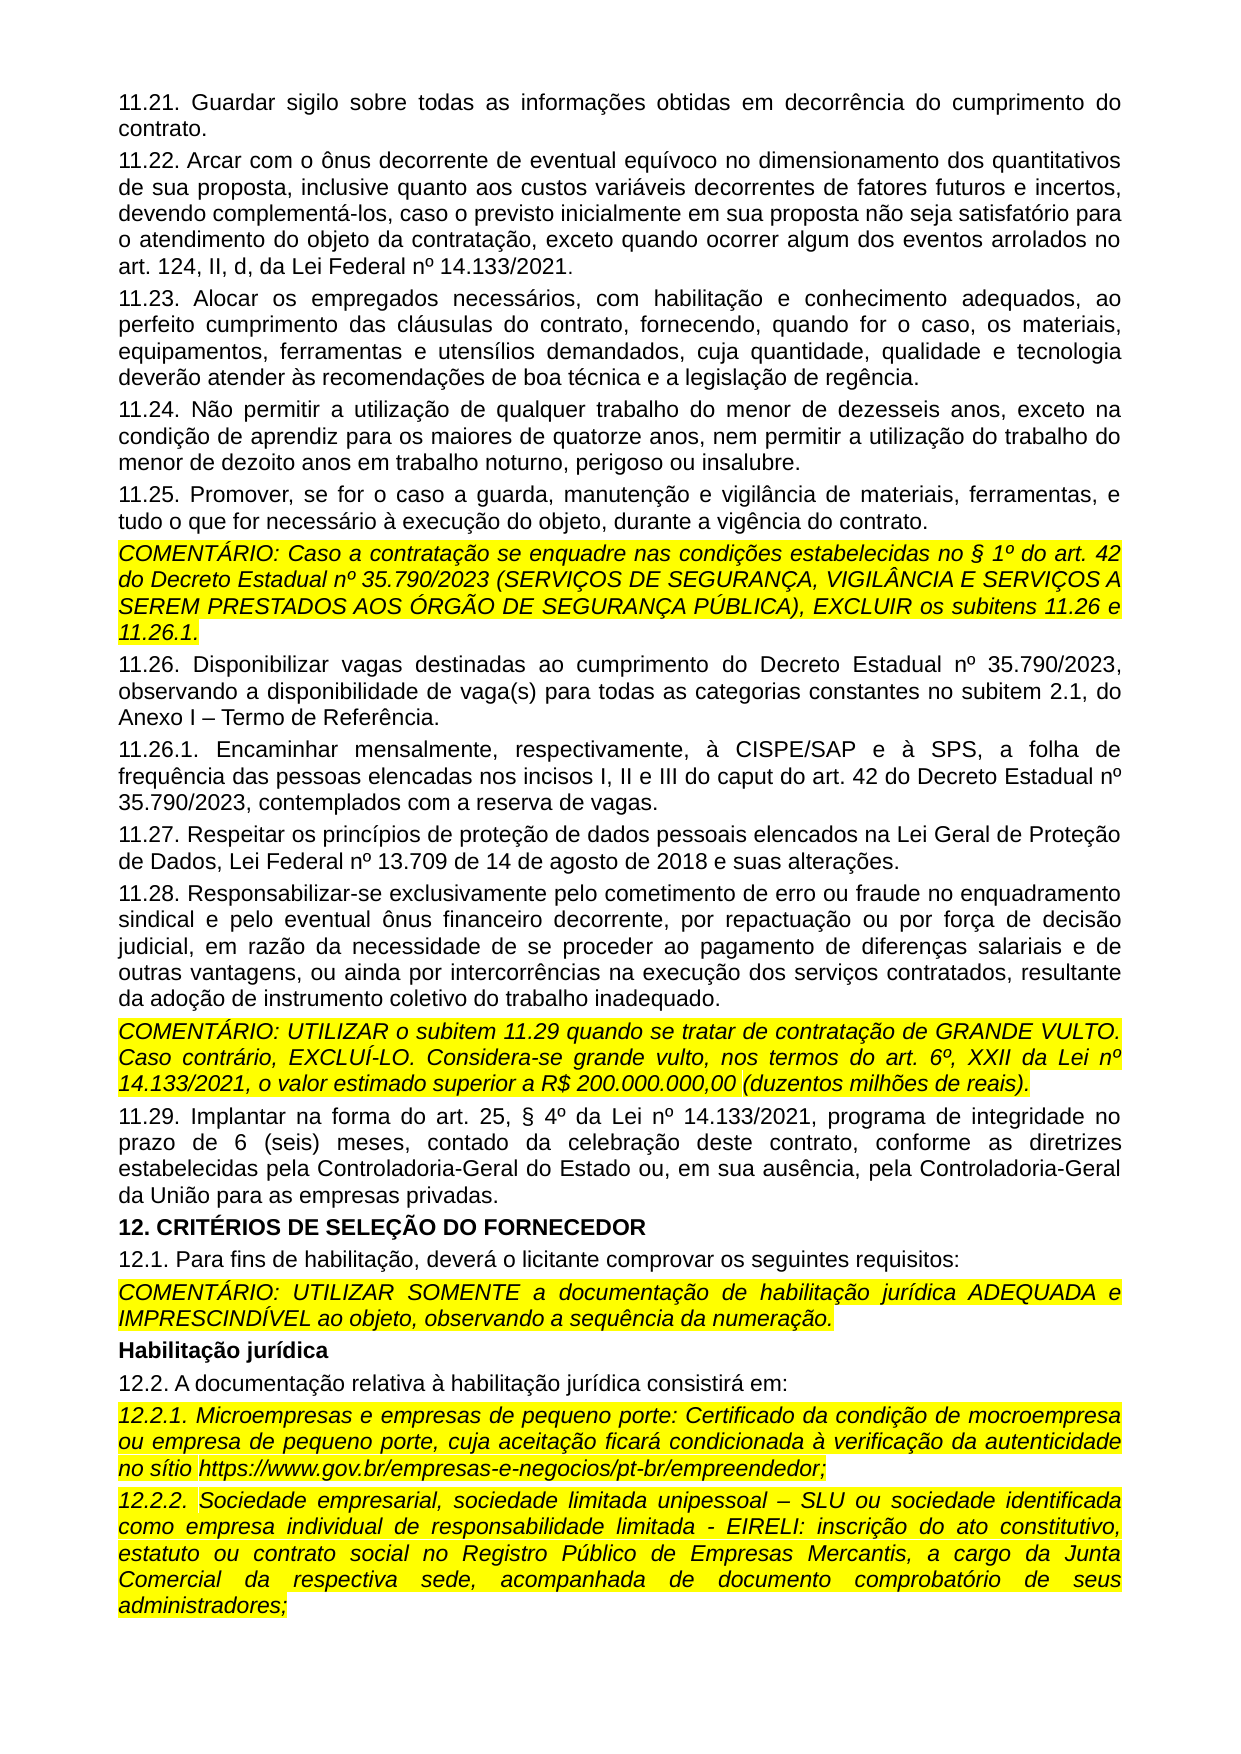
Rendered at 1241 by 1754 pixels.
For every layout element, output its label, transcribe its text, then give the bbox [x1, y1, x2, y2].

text 11.23. Alocar os empregados necessários, com habilitação e conhecimento adequados, ao perfeito cumprimento das cláusulas do contrato, fornecendo, quando for o caso, os materiais, equipamentos, ferramentas e utensílios demandados, cuja quantidade, qualidade e tecnologia deverão atender às recomendações de boa técnica e a legislação de regência. [118, 285, 1122, 390]
text 12.2.1. Microempresas e empresas de pequeno porte: Certificado da condição de mocroempresa ou empresa de pequeno porte, cuja aceitação ficará condicionada à verificação da autenticidade no sítio https://www.gov.br/empresas-e-negocios/pt-br/empreendedor; [118, 1402, 1122, 1481]
text 12.1. Para fins de habilitação, deverá o licitante comprovar os seguintes requisitos: [118, 1246, 1122, 1273]
text 11.29. Implantar na forma do art. 25, § 4º da Lei nº 14.133/2021, programa de integridade no prazo de 6 (seis) meses, contado da celebração deste contrato, conforme as diretrizes estabelecidas pela Controladoria-Geral do Estado ou, em sua ausência, pela Controladoria-Geral da União para as empresas privadas. [118, 1103, 1122, 1208]
text COMENTÁRIO: Caso a contratação se enquadre nas condições estabelecidas no § 1º do art. 42 do Decreto Estadual nº 35.790/2023 (SERVIÇOS DE SEGURANÇA, VIGILÂNCIA E SERVIÇOS A SEREM PRESTADOS AOS ÓRGÃO DE SEGURANÇA PÚBLICA), EXCLUIR os subitens 11.26 e 11.26.1. [118, 540, 1122, 645]
text 11.25. Promover, se for o caso a guarda, manutenção e vigilância de materiais, ferramentas, e tudo o que for necessário à execução do objeto, durante a vigência do contrato. [118, 481, 1122, 534]
text 11.22. Arcar com o ônus decorrente de eventual equívoco no dimensionamento dos quantitativos de sua proposta, inclusive quanto aos custos variáveis decorrentes de fatores futuros e incertos, devendo complementá-los, caso o previsto inicialmente em sua proposta não seja satisfatório para o atendimento do objeto da contratação, exceto quando ocorrer algum dos eventos arrolados no art. 124, II, d, da Lei Federal nº 14.133/2021. [118, 147, 1122, 279]
text 11.24. Não permitir a utilização de qualquer trabalho do menor de dezesseis anos, exceto na condição de aprendiz para os maiores de quatorze anos, nem permitir a utilização do trabalho do menor de dezoito anos em trabalho noturno, perigoso ou insalubre. [118, 396, 1122, 475]
text 11.26. Disponibilizar vagas destinadas ao cumprimento do Decreto Estadual nº 35.790/2023, observando a disponibilidade de vaga(s) para todas as categorias constantes no subitem 2.1, do Anexo I – Termo de Referência. [118, 651, 1122, 730]
text COMENTÁRIO: UTILIZAR SOMENTE a documentação de habilitação jurídica ADEQUADA e IMPRESCINDÍVEL ao objeto, observando a sequência da numeração. [118, 1278, 1122, 1331]
text 11.21. Guardar sigilo sobre todas as informações obtidas em decorrência do cumprimento do contrato. [118, 88, 1122, 141]
text 11.28. Responsabilizar-se exclusivamente pelo cometimento de erro ou fraude no enquadramento sindical e pelo eventual ônus financeiro decorrente, por repactuação ou por força de decisão judicial, em razão da necessidade de se proceder ao pagamento de diferenças salariais e de outras vantagens, ou ainda por intercorrências na execução dos serviços contratados, resultante da adoção de instrumento coletivo do trabalho inadequado. [118, 880, 1122, 1012]
text COMENTÁRIO: UTILIZAR o subitem 11.29 quando se tratar de contratação de GRANDE VULTO. Caso contrário, EXCLUÍ-LO. Considera-se grande vulto, nos termos do art. 6º, XXII da Lei nº 14.133/2021, o valor estimado superior a R$ 200.000.000,00 (duzentos milhões de reais). [118, 1018, 1122, 1097]
text Habilitação jurídica [118, 1337, 1122, 1363]
text 11.27. Respeitar os princípios de proteção de dados pessoais elencados na Lei Geral de Proteção de Dados, Lei Federal nº 13.709 de 14 de agosto de 2018 e suas alterações. [118, 821, 1122, 874]
text 12. CRITÉRIOS DE SELEÇÃO DO FORNECEDOR [118, 1214, 1122, 1240]
text 12.2. A documentação relativa à habilitação jurídica consistirá em: [118, 1369, 1122, 1396]
text 12.2.2. Sociedade empresarial, sociedade limitada unipessoal – SLU ou sociedade identificada como empresa individual de responsabilidade limitada - EIRELI: inscrição do ato constitutivo, estatuto ou contrato social no Registro Público de Empresas Mercantis, a cargo da Junta Comercial da respectiva sede, acompanhada de documento comprobatório de seus administradores; [118, 1487, 1122, 1618]
text 11.26.1. Encaminhar mensalmente, respectivamente, à CISPE/SAP e à SPS, a folha de frequência das pessoas elencadas nos incisos I, II e III do caput do art. 42 do Decreto Estadual nº 35.790/2023, contemplados com a reserva de vagas. [118, 736, 1122, 815]
